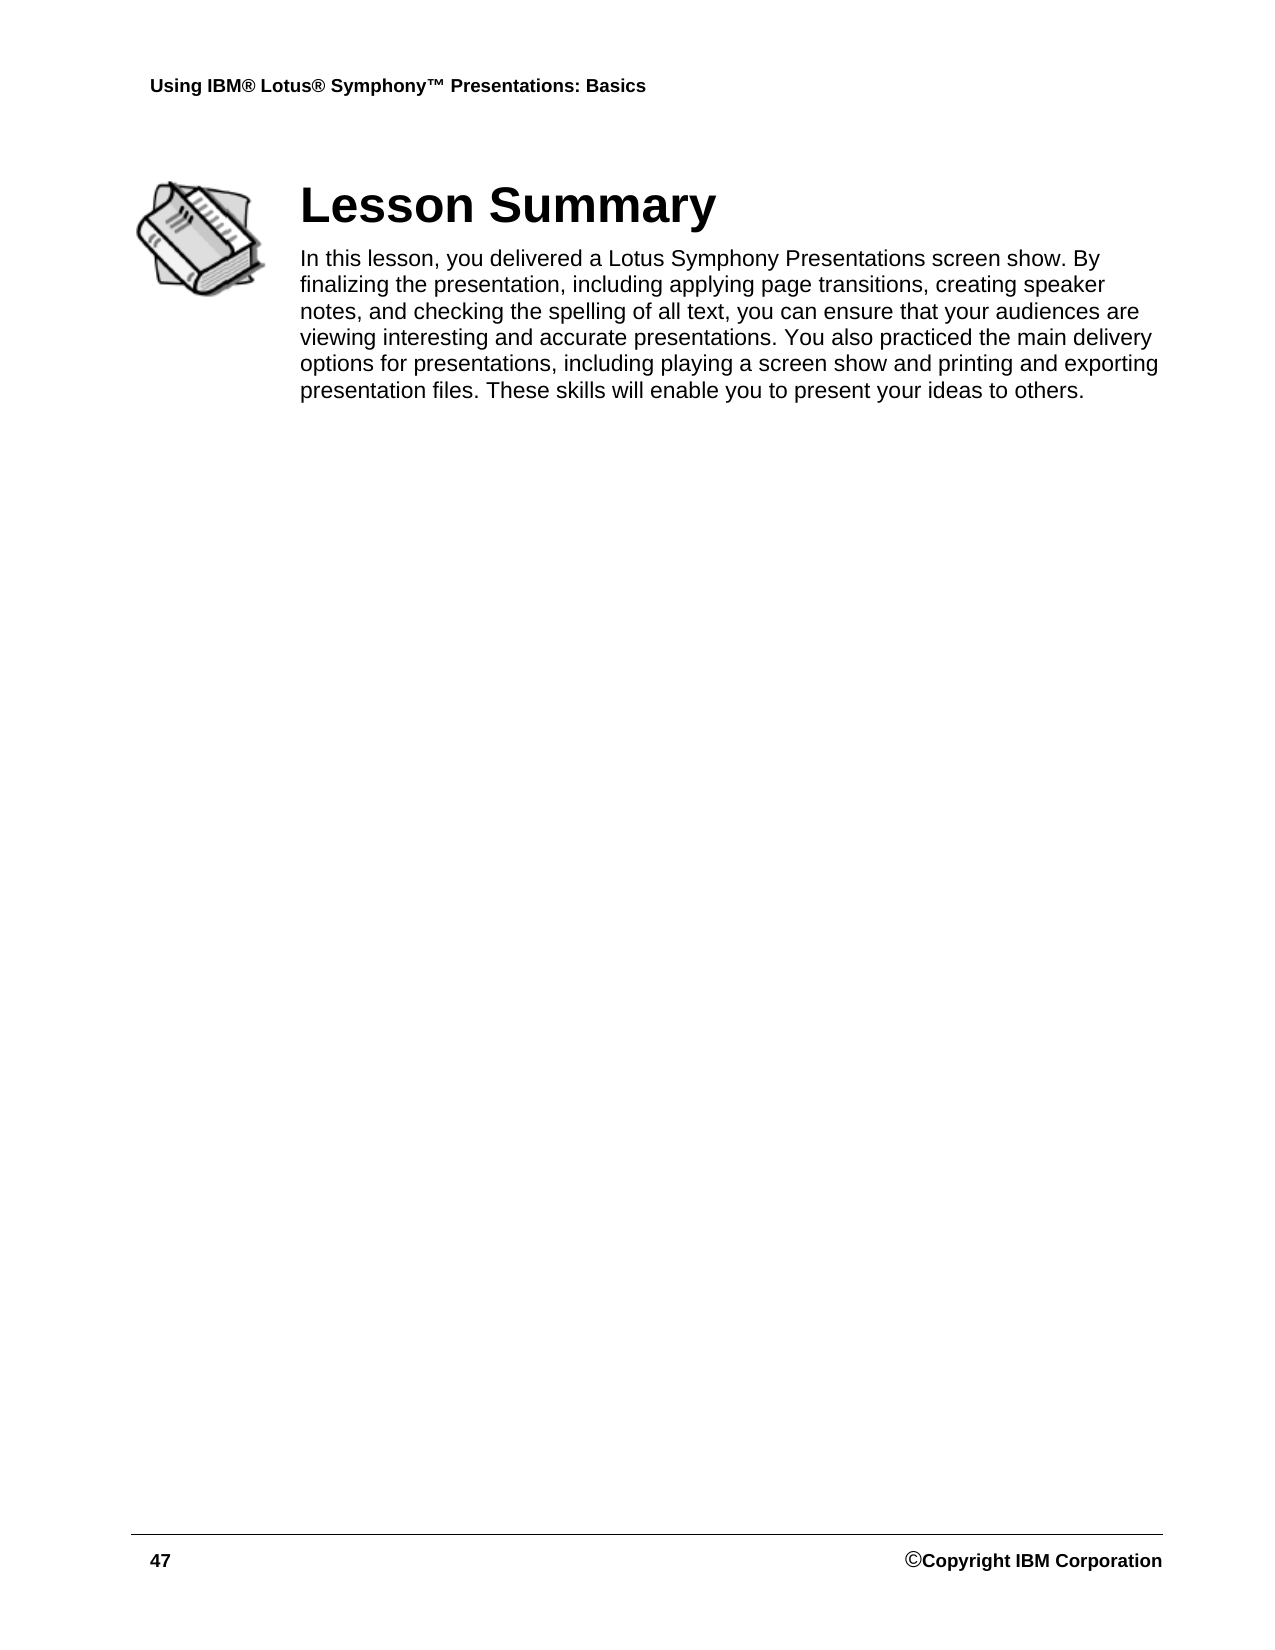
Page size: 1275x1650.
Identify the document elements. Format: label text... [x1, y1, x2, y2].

picture [132, 174, 270, 300]
subtitle Lesson Summary [300, 175, 1162, 232]
text In this lesson, you delivered a Lotus Symphony Presentations screen show. By finalizing the presentation, including applying page transitions, creating speaker notes, and checking the spelling of all text, you can ensure that your audiences are viewing interesting and accurate presentations. You also practiced the main delivery options for presentations, including playing a screen show and printing and exporting presentation files. These skills will enable you to present your ideas to others. [300, 245, 1162, 403]
